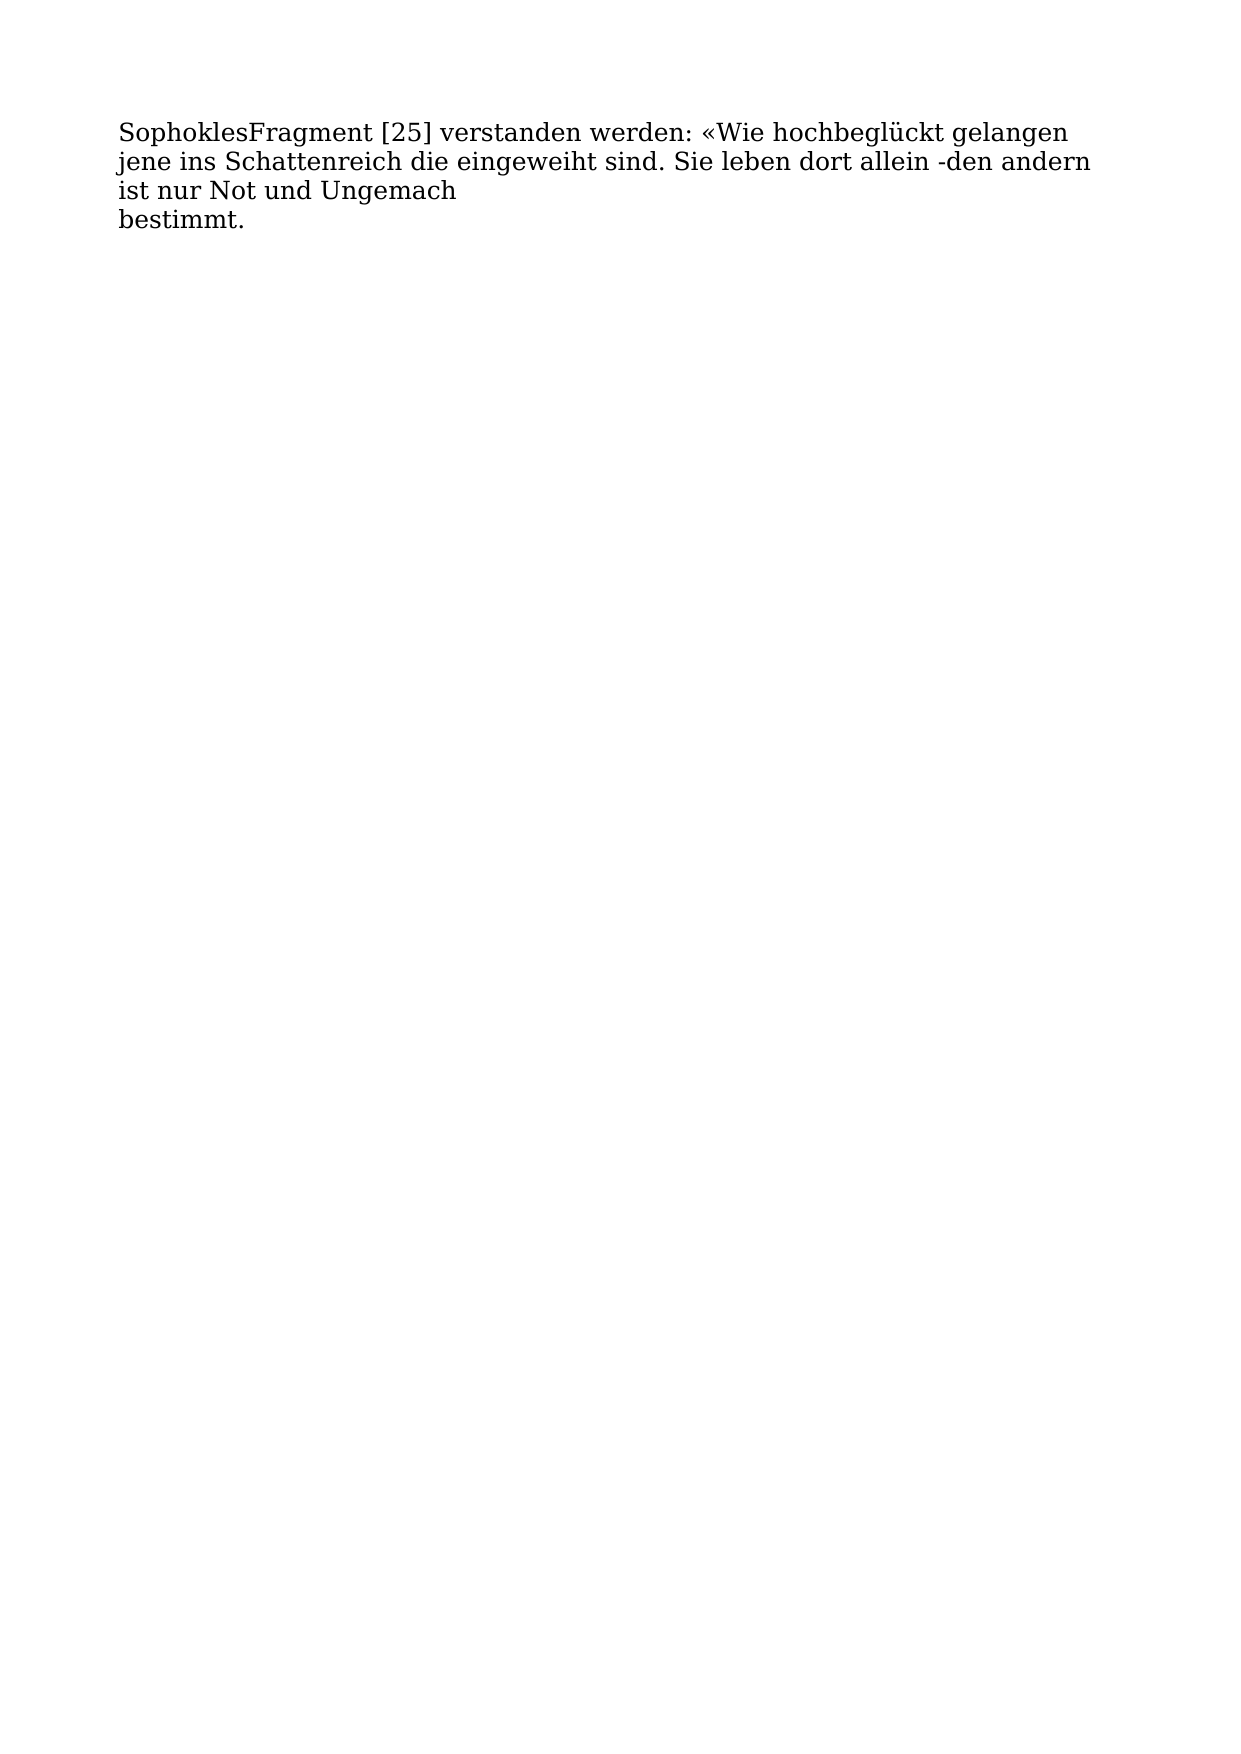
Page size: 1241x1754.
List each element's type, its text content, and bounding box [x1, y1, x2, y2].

text bestimmt. [118, 206, 1122, 235]
text SophoklesFragment [25] verstanden werden: «Wie hochbeglückt gelangen jene ins Schattenreich die eingeweiht sind. Sie leben dort allein -den andern ist nur Not und Ungemach [118, 118, 1122, 206]
